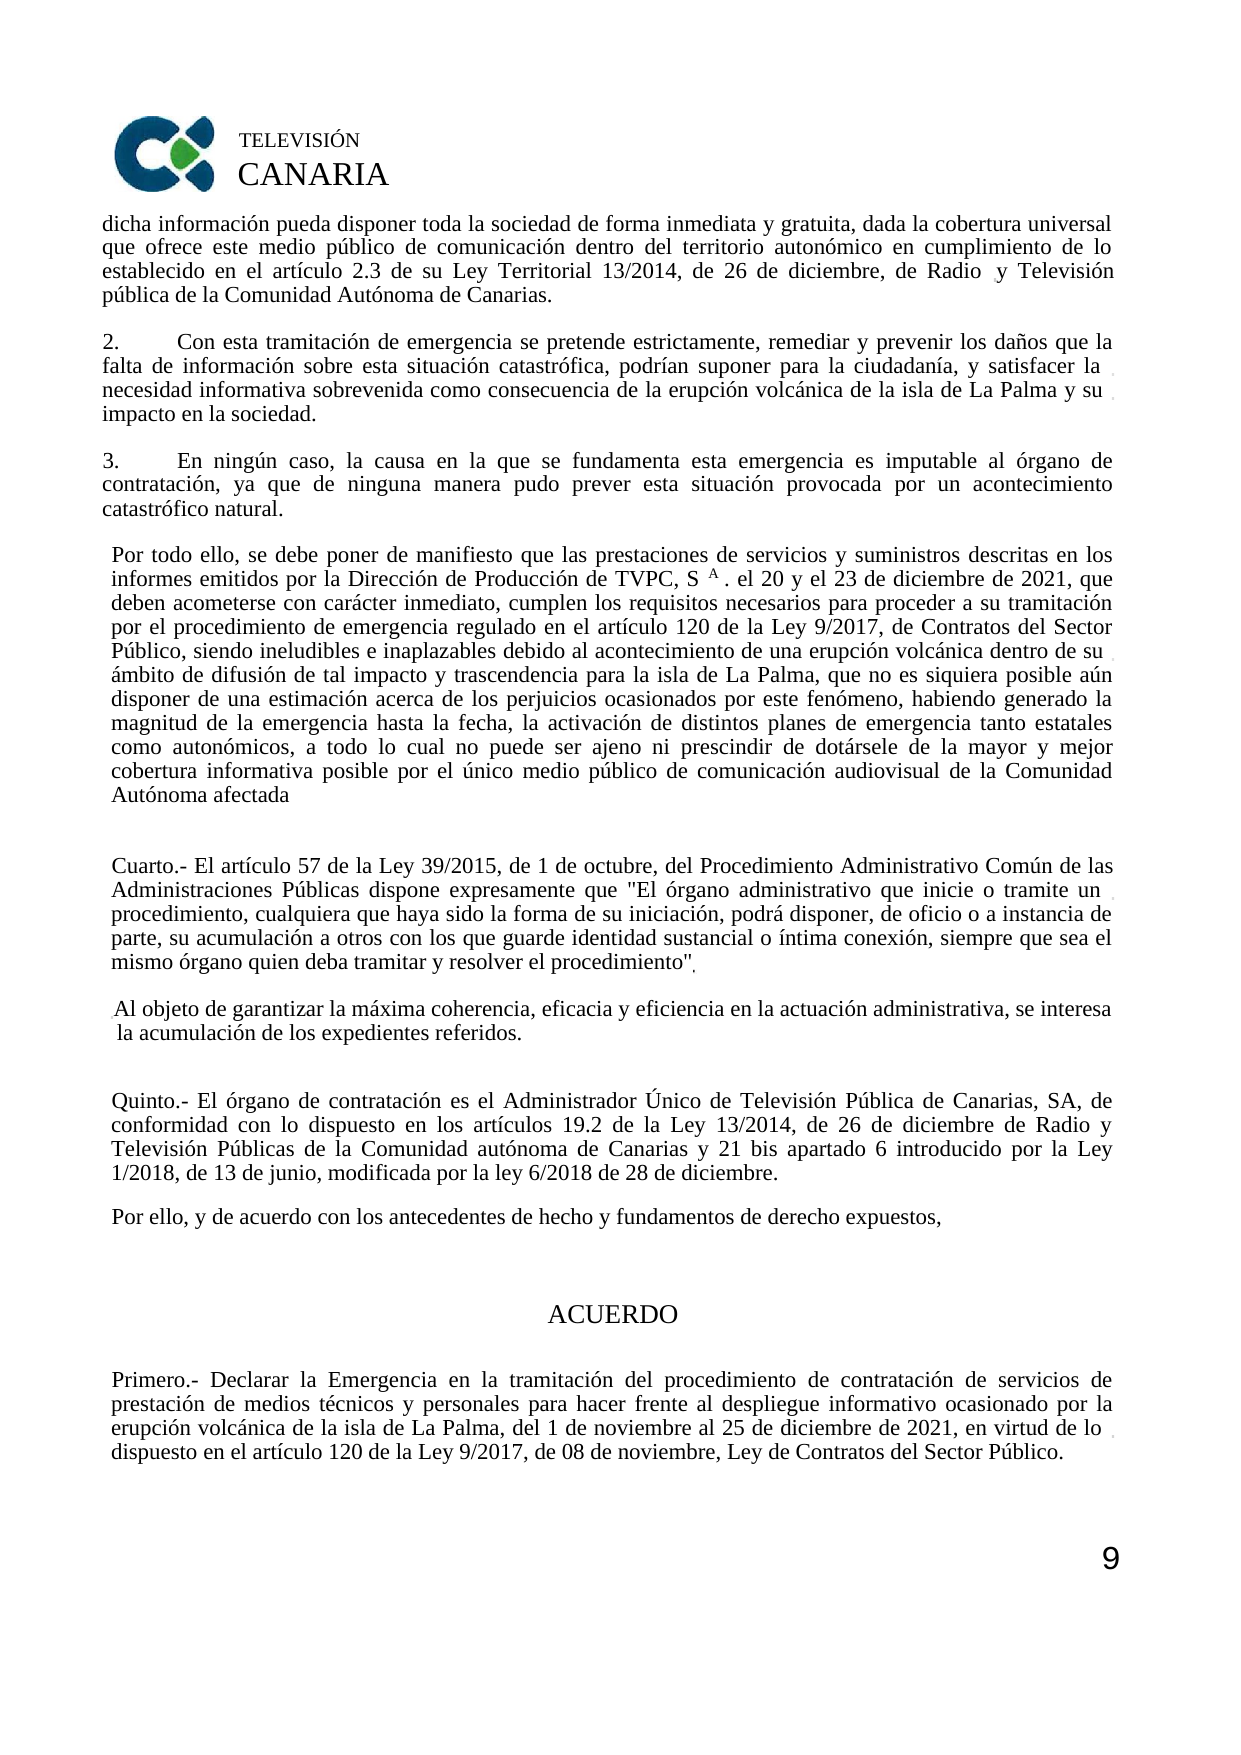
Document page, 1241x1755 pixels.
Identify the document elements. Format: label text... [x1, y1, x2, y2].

text Quinto.- El órgano de contratación es el Administrador Único de Televisión Pública de Canarias, SA, de conformidad con lo dispuesto en los artículos 19.2 de la Ley 13/2014, de 26 de diciembre de Radio y Televisión Públicas de la Comunidad autónoma de Canarias y 21 bis apartado 6 introducido por la Ley 1/2018, de 13 de junio, modificada por la ley 6/2018 de 28 de diciembre. [111, 1089, 1114, 1186]
text Al objeto de garantizar la máxima coherencia, eficacia y eficiencia en la actuación administrativa, se interesa la acumulación de los expedientes referidos. [111, 997, 1114, 1045]
text Por todo ello, se debe poner de manifiesto que las prestaciones de servicios y suministros descritas en los informes emitidos por la Dirección de Producción de TVPC, S A . el 20 y el 23 de diciembre de 2021, que deben acometerse con carácter inmediato, cumplen los requisitos necesarios para proceder a su tramitación por el procedimiento de emergencia regulado en el artículo 120 de la Ley 9/2017, de Contratos del Sector Público, siendo ineludibles e inaplazables debido al acontecimiento de una erupción volcánica dentro de su ámbito de difusión de tal impacto y trascendencia para la isla de La Palma, que no es siquiera posible aún disponer de una estimación acerca de los perjuicios ocasionados por este fenómeno, habiendo generado la magnitud de la emergencia hasta la fecha, la activación de distintos planes de emergencia tanto estatales como autonómicos, a todo lo cual no puede ser ajeno ni prescindir de dotársele de la mayor y mejor cobertura informativa posible por el único medio público de comunicación audiovisual de la Comunidad Autónoma afectada [111, 543, 1114, 808]
text Primero.- Declarar la Emergencia en la tramitación del procedimiento de contratación de servicios de prestación de medios técnicos y personales para hacer frente al despliegue informativo ocasionado por la erupción volcánica de la isla de La Palma, del 1 de noviembre al 25 de diciembre de 2021, en virtud de lo dispuesto en el artículo 120 de la Ley 9/2017, de 08 de noviembre, Ley de Contratos del Sector Público. [111, 1368, 1114, 1464]
list dicha información pueda disponer toda la sociedad de forma inmediata y gratuita, dada la cobertura universal que ofrece este medio público de comunicación dentro del territorio autonómico en cumplimiento de lo establecido en el artículo 2.3 de su Ley Territorial 13/2014, de 26 de diciembre, de Radio y Televisión pública de la Comunidad Autónoma de Canarias. [102, 212, 1114, 308]
list Con esta tramitación de emergencia se pretende estrictamente, remediar y prevenir los daños que la falta de información sobre esta situación catastrófica, podrían suponer para la ciudadanía, y satisfacer la necesidad informativa sobrevenida como consecuencia de la erupción volcánica de la isla de La Palma y su impacto en la sociedad. [102, 330, 1114, 426]
text Por ello, y de acuerdo con los antecedentes de hecho y fundamentos de derecho expuestos, [111, 1206, 1114, 1229]
text Cuarto.- El artículo 57 de la Ley 39/2015, de 1 de octubre, del Procedimiento Administrativo Común de las Administraciones Públicas dispone expresamente que "El órgano administrativo que inicie o tramite un procedimiento, cualquiera que haya sido la forma de su iniciación, podrá disponer, de oficio o a instancia de parte, su acumulación a otros con los que guarde identidad sustancial o íntima conexión, siempre que sea el mismo órgano quien deba tramitar y resolver el procedimiento" [111, 854, 1114, 974]
subtitle ACUERDO [119, 1298, 1106, 1329]
list En ningún caso, la causa en la que se fundamenta esta emergencia es imputable al órgano de contratación, ya que de ninguna manera pudo prever esta situación provocada por un acontecimiento catastrófico natural. [102, 449, 1114, 521]
